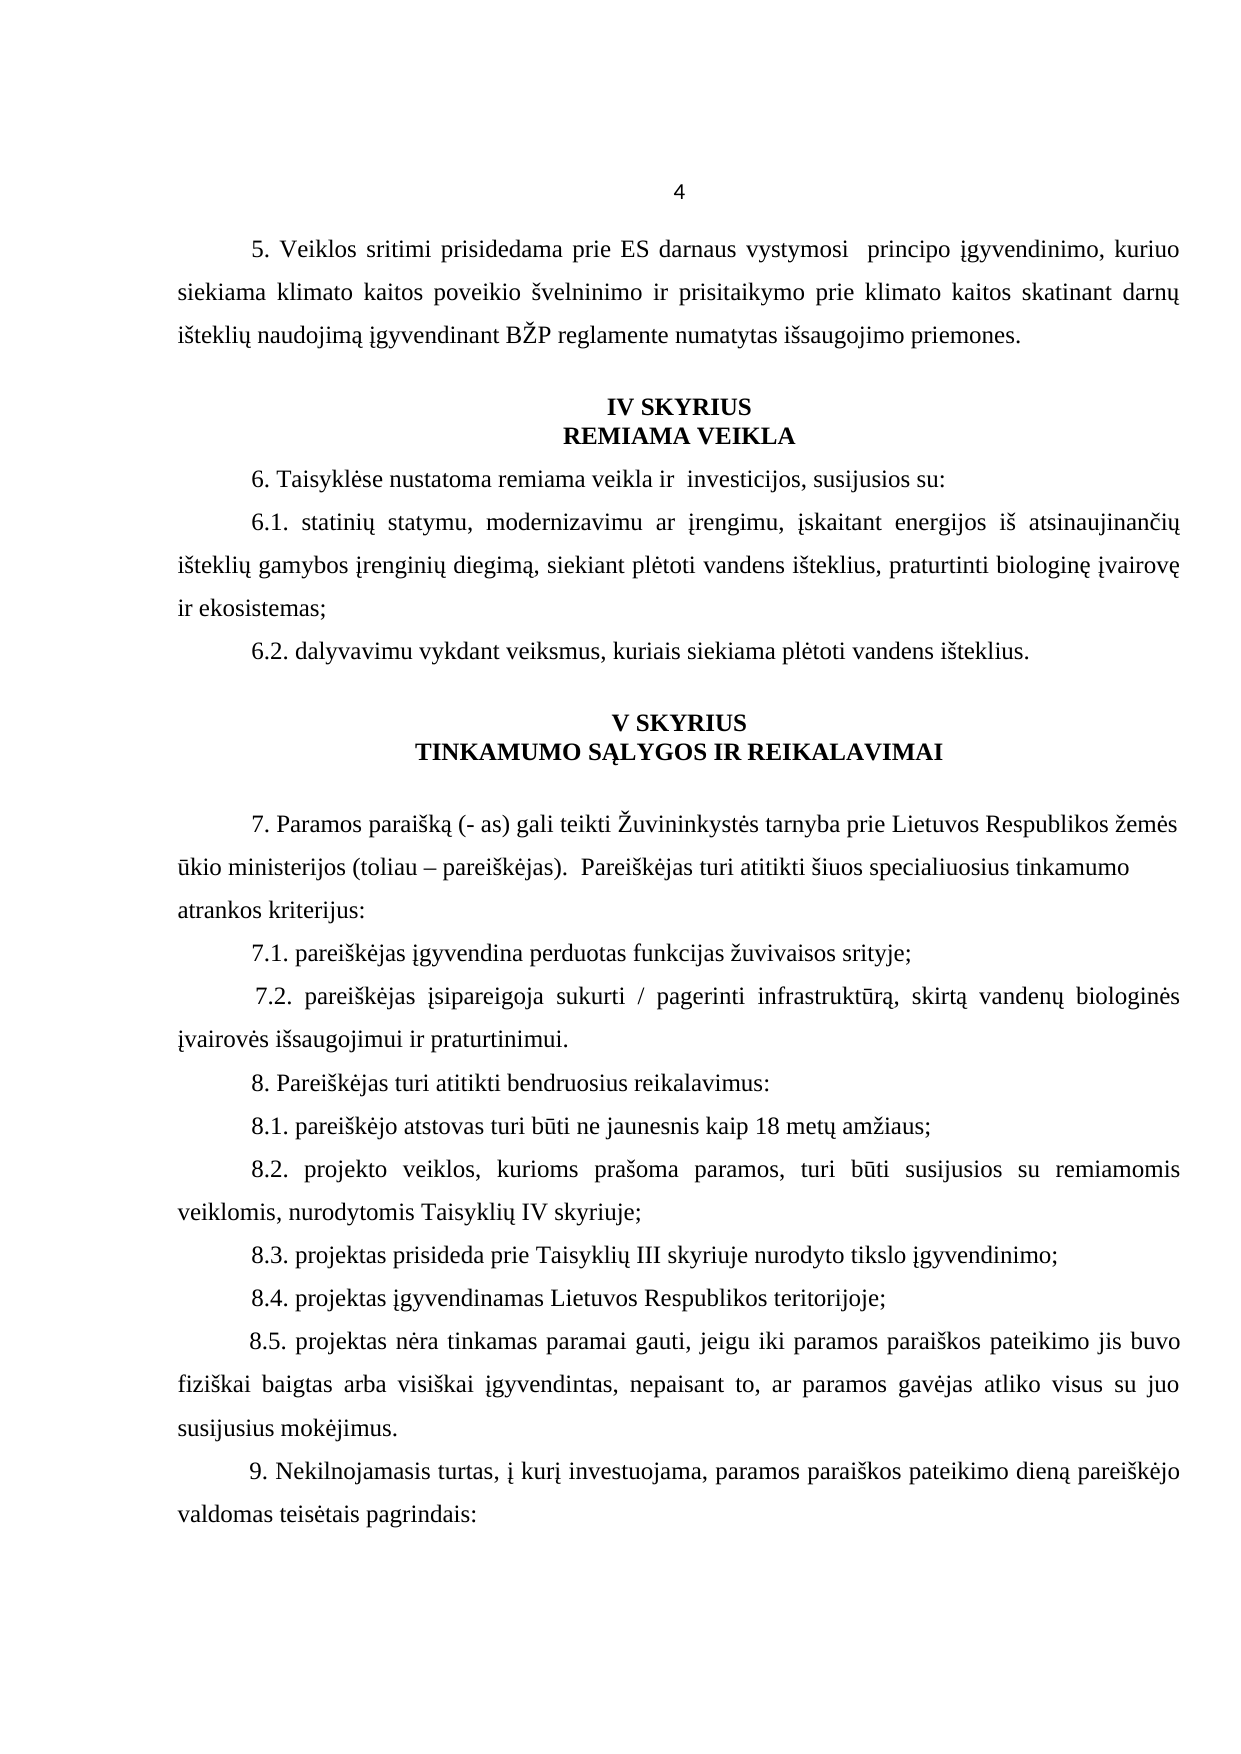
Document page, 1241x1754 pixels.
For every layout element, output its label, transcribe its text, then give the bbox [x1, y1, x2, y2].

text 5. Veiklos sritimi prisidedama prie ES darnaus vystymosi principo įgyvendinimo, kuriuo siekiama klimato kaitos poveikio švelninimo ir prisitaikymo prie klimato kaitos skatinant darnų išteklių naudojimą įgyvendinant BŽP reglamente numatytas išsaugojimo priemones. [177, 234, 1181, 349]
text 8.4. projektas įgyvendinamas Lietuvos Respublikos teritorijoje; [177, 1283, 1181, 1312]
text 8.2. projekto veiklos, kurioms prašoma paramos, turi būti susijusios su remiamomis veiklomis, nurodytomis Taisyklių IV skyriuje; [177, 1154, 1181, 1226]
text 7.1. pareiškėjas įgyvendina perduotas funkcijas žuvivaisos srityje; [177, 938, 1181, 967]
text 8. Pareiškėjas turi atitikti bendruosius reikalavimus: [177, 1068, 1181, 1096]
text REMIAMA VEIKLA [177, 421, 1181, 449]
text V skyrius [177, 708, 1181, 737]
text 8.3. projektas prisideda prie Taisyklių III skyriuje nurodyto tikslo įgyvendinimo; [177, 1240, 1181, 1269]
text tinkamumo sąlygos IR REIKALAVIMAI [177, 737, 1181, 766]
text 8.1. pareiškėjo atstovas turi būti ne jaunesnis kaip 18 metų amžiaus; [177, 1111, 1181, 1139]
text 9. Nekilnojamasis turtas, į kurį investuojama, paramos paraiškos pateikimo dieną pareiškėjo valdomas teisėtais pagrindais: [177, 1456, 1181, 1528]
text 6. Taisyklėse nustatoma remiama veikla ir investicijos, susijusios su: [177, 464, 1181, 493]
text 7.2. pareiškėjas įsipareigoja sukurti / pagerinti infrastruktūrą, skirtą vandenų biologinės įvairovės išsaugojimui ir praturtinimui. [177, 981, 1181, 1053]
text 6.2. dalyvavimu vykdant veiksmus, kuriais siekiama plėtoti vandens išteklius. [177, 636, 1181, 665]
text 8.5. projektas nėra tinkamas paramai gauti, jeigu iki paramos paraiškos pateikimo jis buvo fiziškai baigtas arba visiškai įgyvendintas, nepaisant to, ar paramos gavėjas atliko visus su juo susijusius mokėjimus. [177, 1326, 1181, 1441]
text 7. Paramos paraišką (- as) gali teikti Žuvininkystės tarnyba prie Lietuvos Respublikos žemės ūkio ministerijos (toliau – pareiškėjas). Pareiškėjas turi atitikti šiuos specialiuosius tinkamumo atrankos kriterijus: [177, 809, 1181, 924]
text 6.1. statinių statymu, modernizavimu ar įrengimu, įskaitant energijos iš atsinaujinančių išteklių gamybos įrenginių diegimą, siekiant plėtoti vandens išteklius, praturtinti biologinę įvairovę ir ekosistemas; [177, 507, 1181, 622]
text IV SKYRIUS [177, 392, 1181, 421]
